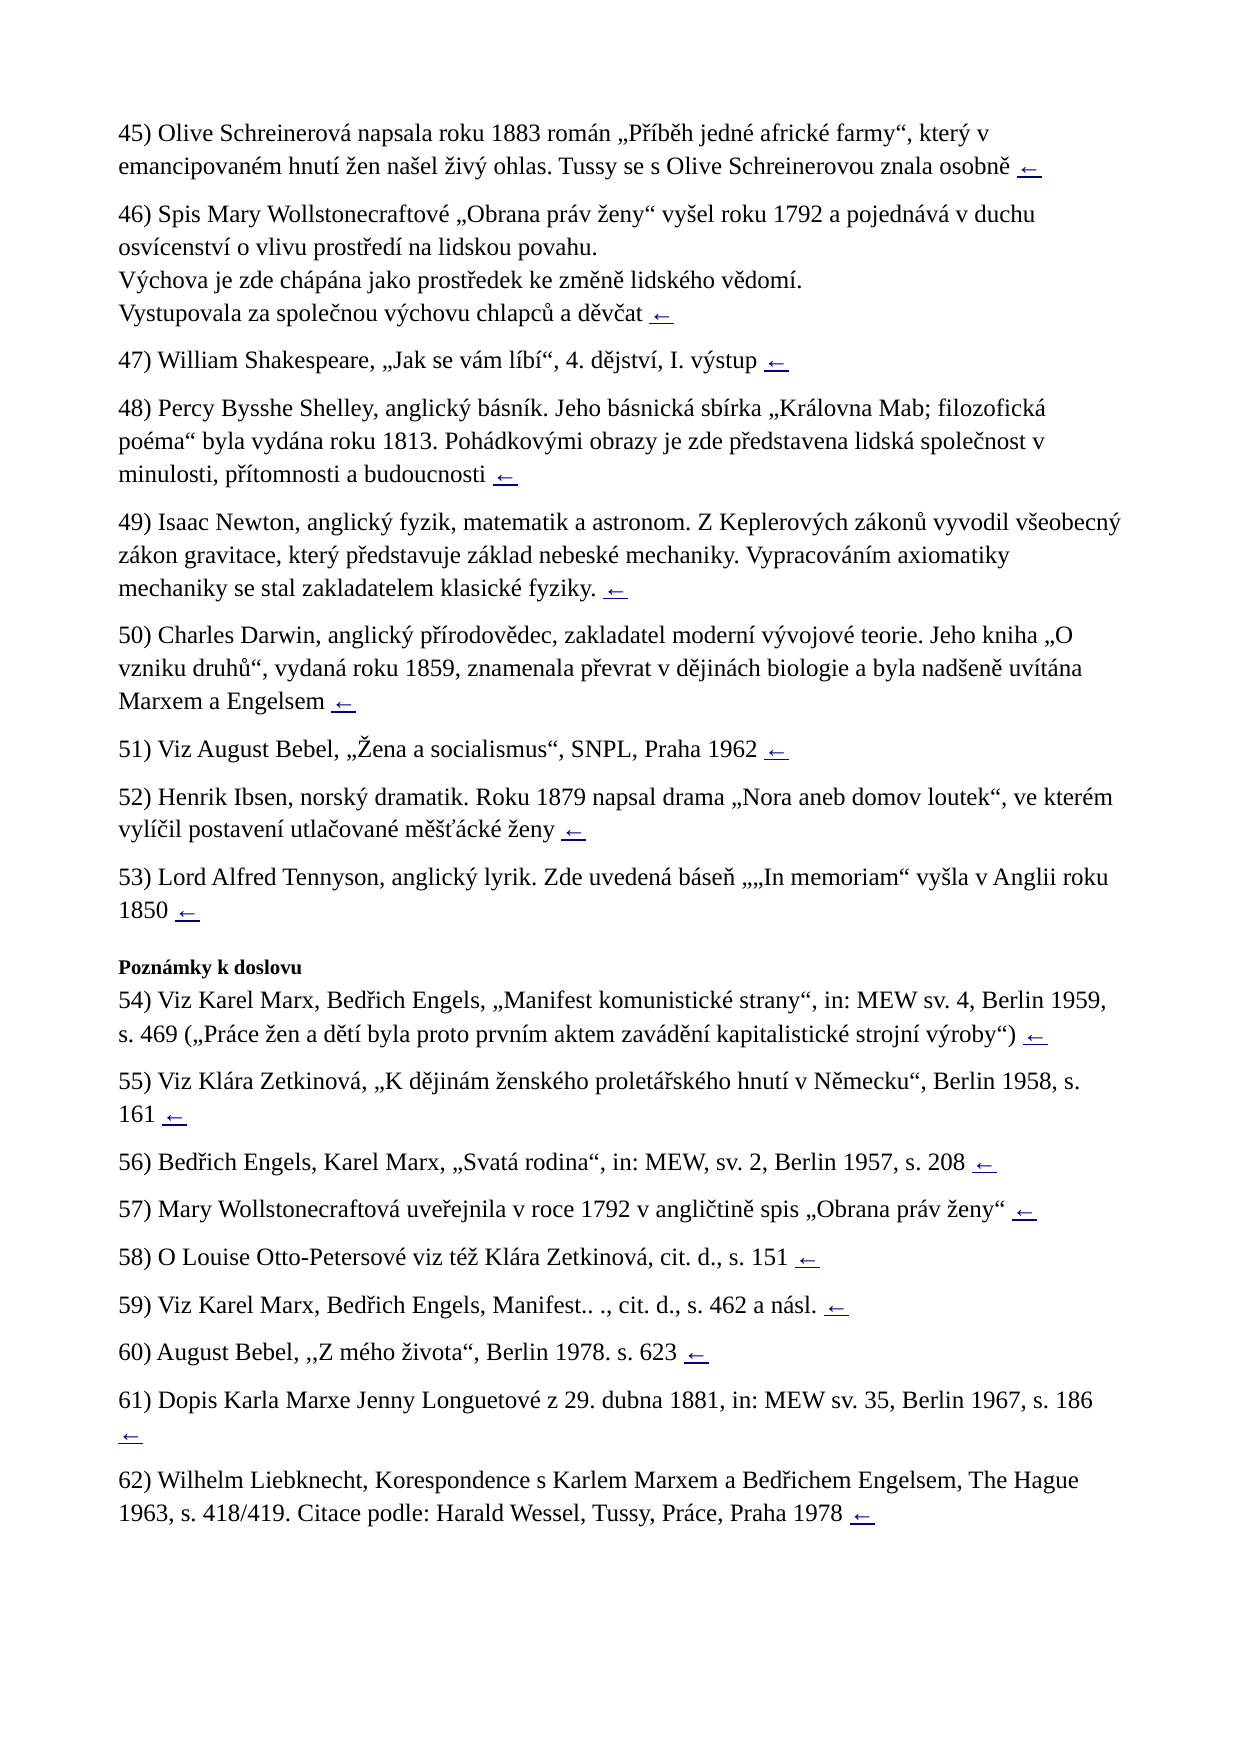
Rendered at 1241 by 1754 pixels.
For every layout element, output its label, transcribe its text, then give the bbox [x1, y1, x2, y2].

text 60) August Bebel, ,,Z mého života“, Berlin 1978. s. 623 ← [118, 1337, 1122, 1366]
text 48) Percy Bysshe Shelley, anglický básník. Jeho básnická sbírka „Královna Mab; filozofická poéma“ byla vydána roku 1813. Pohádkovými obrazy je zde představena lidská společnost v minulosti, přítomnosti a budoucnosti ← [118, 393, 1122, 488]
text 46) Spis Mary Wollstonecraftové „Obrana práv ženy“ vyšel roku 1792 a pojednává v duchu osvícenství o vlivu prostředí na lidskou povahu. Výchova je zde chápána jako prostředek ke změně lidského vědomí. Vystupovala za společnou výchovu chlapců a děvčat ← [118, 199, 1122, 327]
text 61) Dopis Karla Marxe Jenny Longuetové z 29. dubna 1881, in: MEW sv. 35, Berlin 1967, s. 186 ← [118, 1385, 1122, 1447]
text 51) Viz August Bebel, „Žena a socialismus“, SNPL, Praha 1962 ← [118, 734, 1122, 763]
text 62) Wilhelm Liebknecht, Korespondence s Karlem Marxem a Bedřichem Engelsem, The Hague 1963, s. 418/419. Citace podle: Harald Wessel, Tussy, Práce, Praha 1978 ← [118, 1466, 1122, 1527]
text 54) Viz Karel Marx, Bedřich Engels, „Manifest komunistické strany“, in: MEW sv. 4, Berlin 1959, s. 469 („Práce žen a dětí byla proto prvním aktem zavádění kapitalistické strojní výroby“) ← [118, 986, 1122, 1047]
text 56) Bedřich Engels, Karel Marx, „Svatá rodina“, in: MEW, sv. 2, Berlin 1957, s. 208 ← [118, 1147, 1122, 1176]
text 58) O Louise Otto-Petersové viz též Klára Zetkinová, cit. d., s. 151 ← [118, 1242, 1122, 1271]
subtitle Poznámky k doslovu [118, 955, 1122, 979]
text 53) Lord Alfred Tennyson, anglický lyrik. Zde uvedená báseň „„In memoriam“ vyšla v Anglii roku 1850 ← [118, 862, 1122, 924]
text 59) Viz Karel Marx, Bedřich Engels, Manifest.. ., cit. d., s. 462 a násl. ← [118, 1290, 1122, 1318]
text 47) William Shakespeare, „Jak se vám líbí“, 4. dějství, I. výstup ← [118, 345, 1122, 374]
text 52) Henrik Ibsen, norský dramatik. Roku 1879 napsal drama „Nora aneb domov loutek“, ve kterém vylíčil postavení utlačované měšťácké ženy ← [118, 782, 1122, 843]
text 55) Viz Klára Zetkinová, „K dějinám ženského proletářského hnutí v Německu“, Berlin 1958, s. 161 ← [118, 1066, 1122, 1128]
text 50) Charles Darwin, anglický přírodovědec, zakladatel moderní vývojové teorie. Jeho kniha „O vzniku druhů“, vydaná roku 1859, znamenala převrat v dějinách biologie a byla nadšeně uvítána Marxem a Engelsem ← [118, 620, 1122, 715]
text 57) Mary Wollstonecraftová uveřejnila v roce 1792 v angličtině spis „Obrana práv ženy“ ← [118, 1194, 1122, 1223]
text 49) Isaac Newton, anglický fyzik, matematik a astronom. Z Keplerových zákonů vyvodil všeobecný zákon gravitace, který představuje základ nebeské mechaniky. Vypracováním axiomatiky mechaniky se stal zakladatelem klasické fyziky. ← [118, 507, 1122, 601]
text 45) Olive Schreinerová napsala roku 1883 román „Příběh jedné africké farmy“, který v emancipovaném hnutí žen našel živý ohlas. Tussy se s Olive Schreinerovou znala osobně ← [118, 118, 1122, 180]
